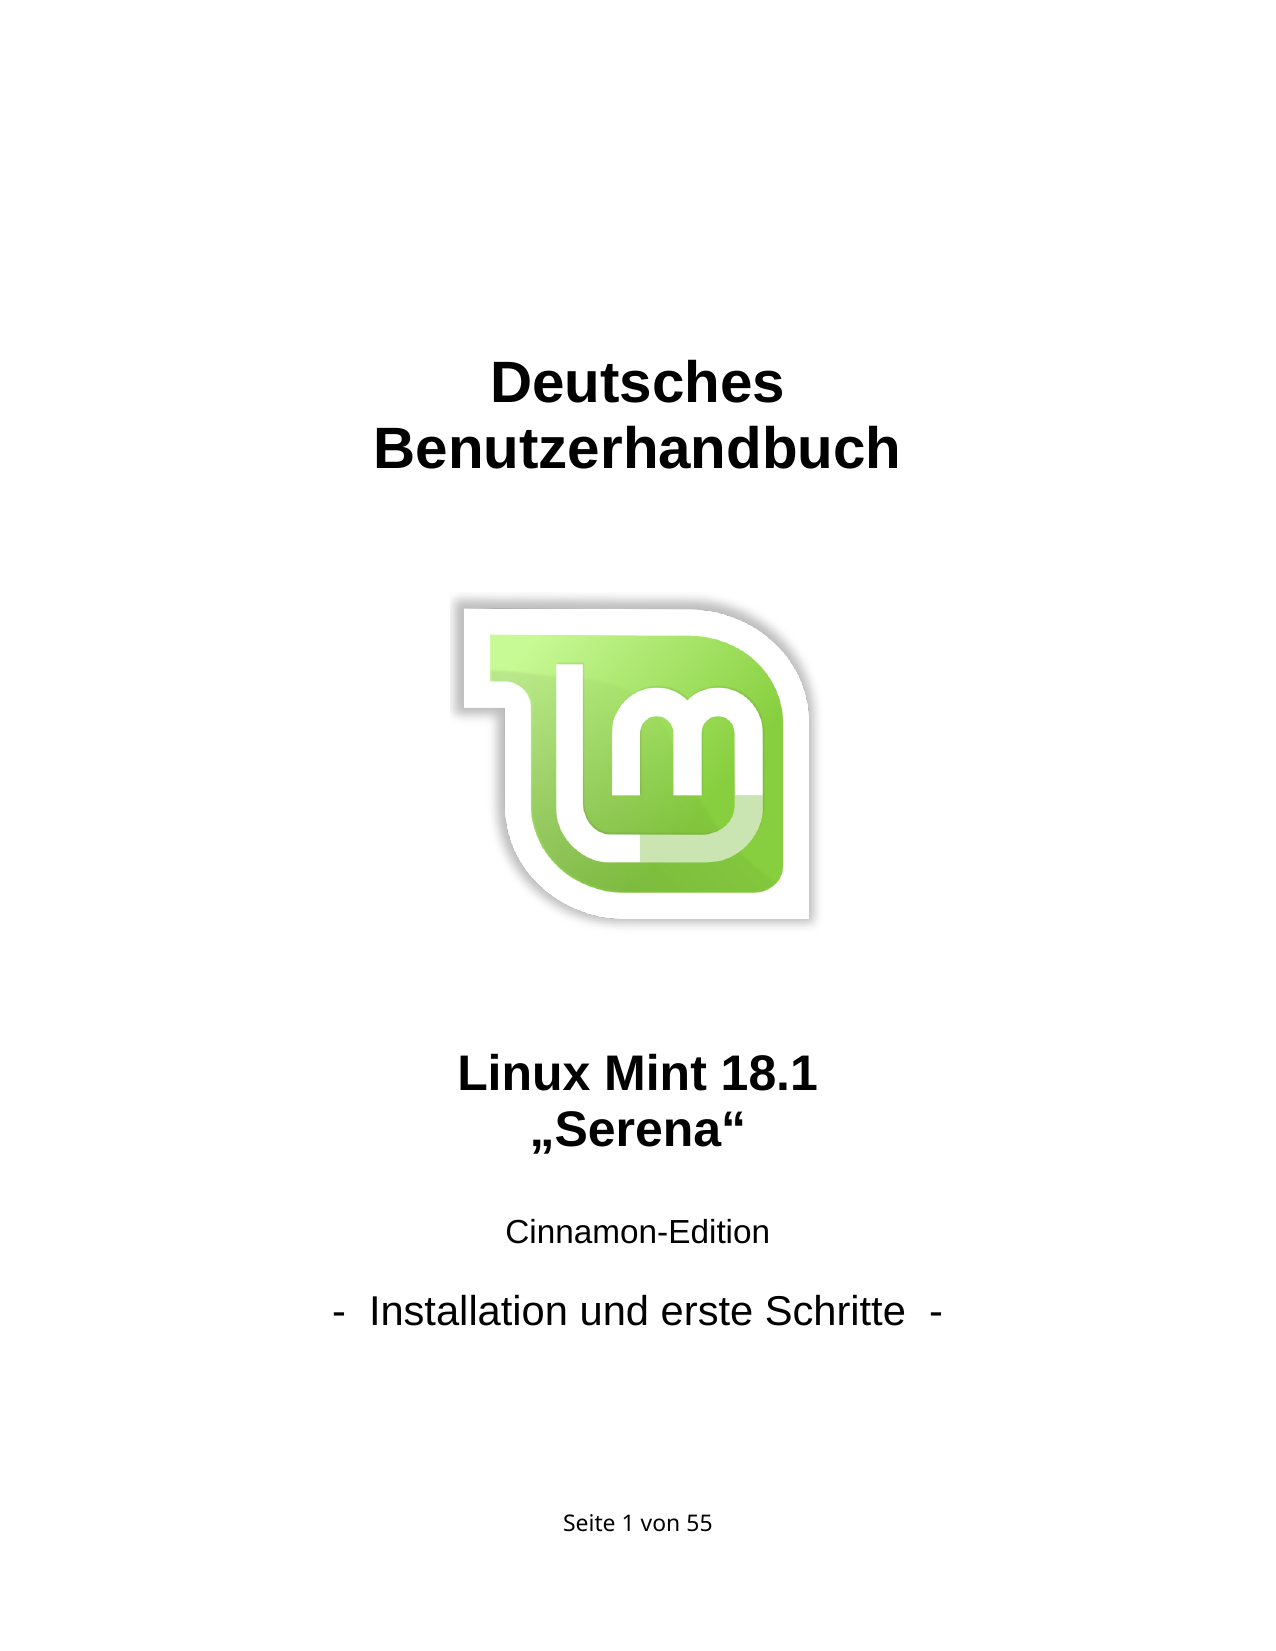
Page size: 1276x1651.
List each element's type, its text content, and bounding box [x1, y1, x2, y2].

text Cinnamon-Edition [187, 1213, 1088, 1250]
text Linux Mint 18.1 [187, 1045, 1088, 1101]
text - Installation und erste Schritte - [187, 1287, 1088, 1334]
text Deutsches [187, 350, 1088, 415]
text Benutzerhandbuch [187, 415, 1088, 480]
picture [450, 592, 825, 934]
text „Serena“ [187, 1101, 1088, 1157]
